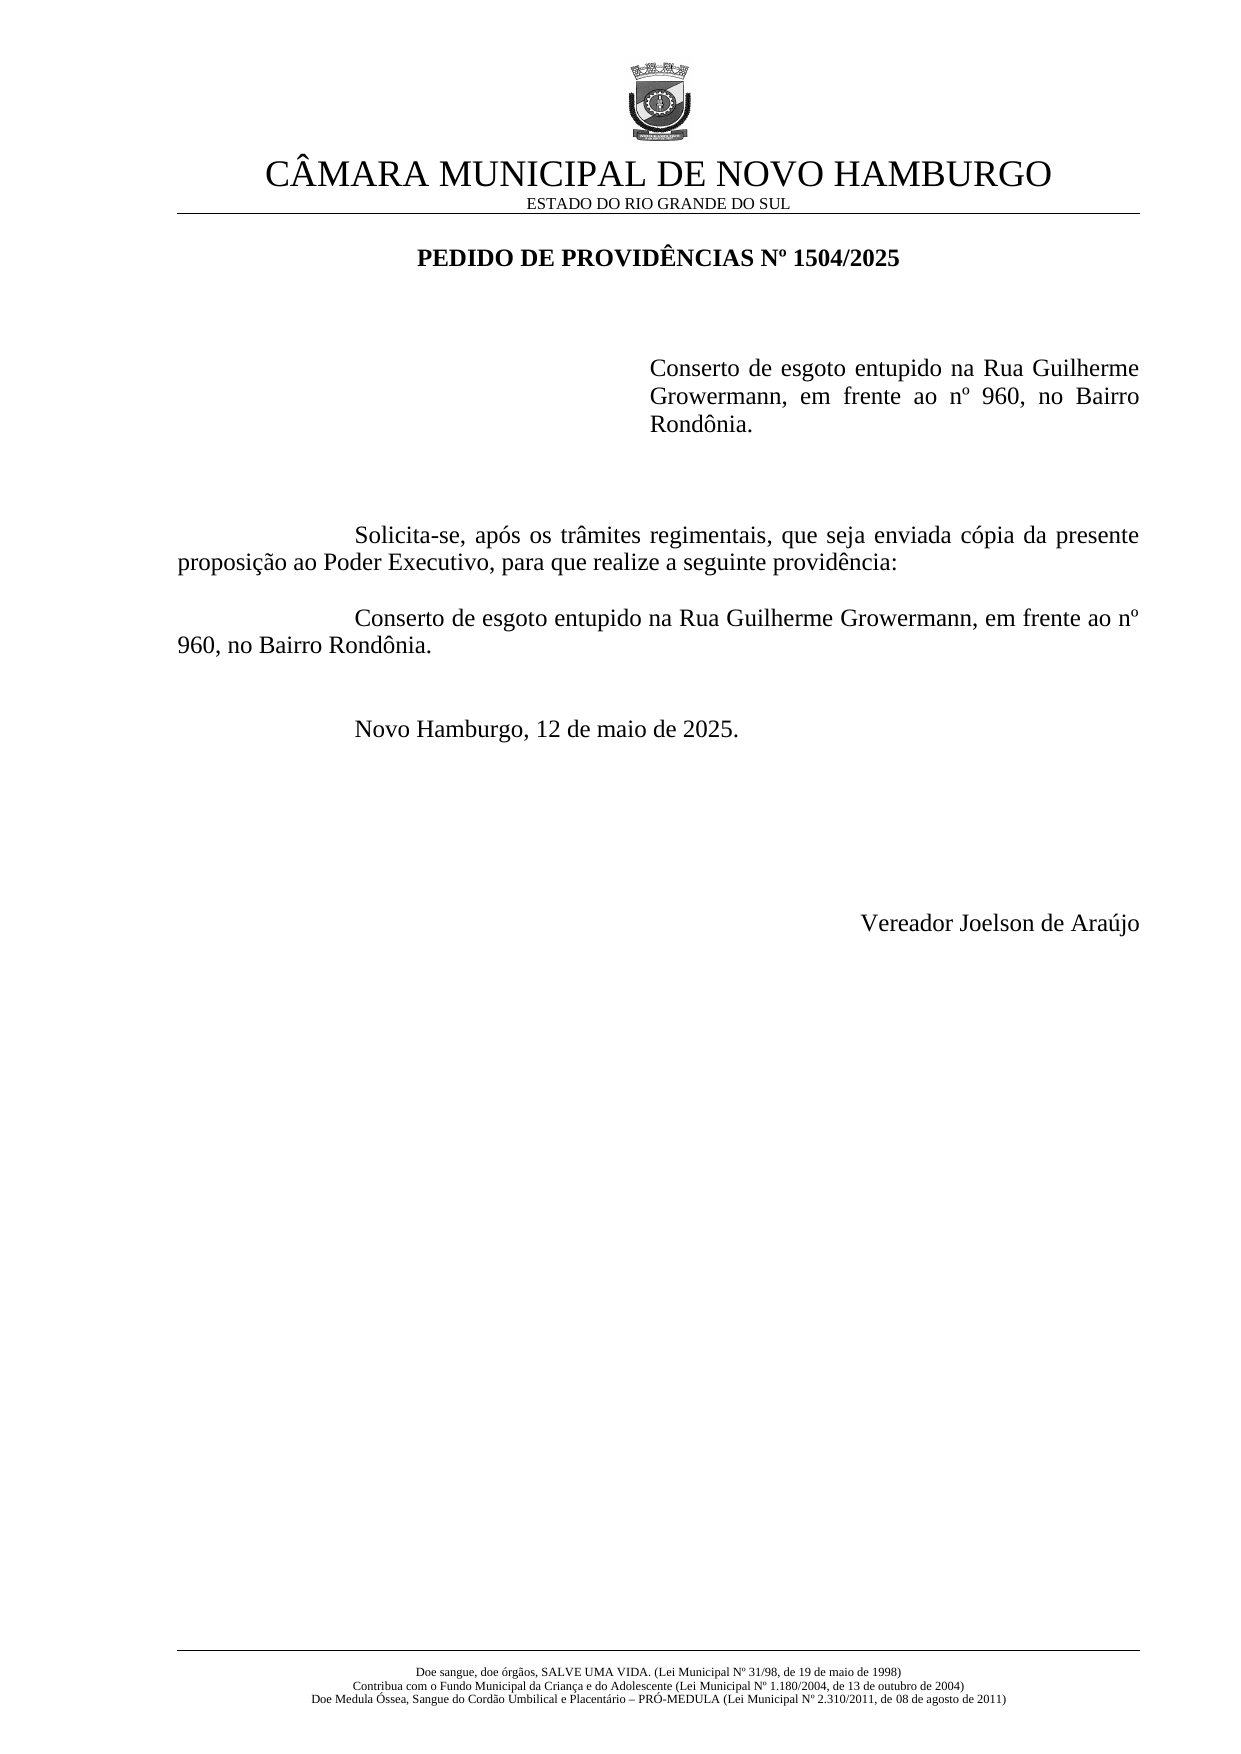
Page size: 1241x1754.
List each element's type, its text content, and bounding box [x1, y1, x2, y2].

text Vereador Joelson de Araújo [177, 909, 1140, 936]
text Conserto de esgoto entupido na Rua Guilherme Growermann, em frente ao nº 960, no Bairro Rondônia. [649, 354, 1140, 438]
text Novo Hamburgo, 12 de maio de 2025. [177, 715, 1140, 742]
text Solicita-se, após os trâmites regimentais, que seja enviada cópia da presente proposição ao Poder Executivo, para que realize a seguinte providência: [177, 521, 1140, 576]
text Conserto de esgoto entupido na Rua Guilherme Growermann, em frente ao nº 960, no Bairro Rondônia. [177, 604, 1140, 659]
text PEDIDO DE PROVIDÊNCIAS Nº 1504/2025 [177, 244, 1140, 271]
